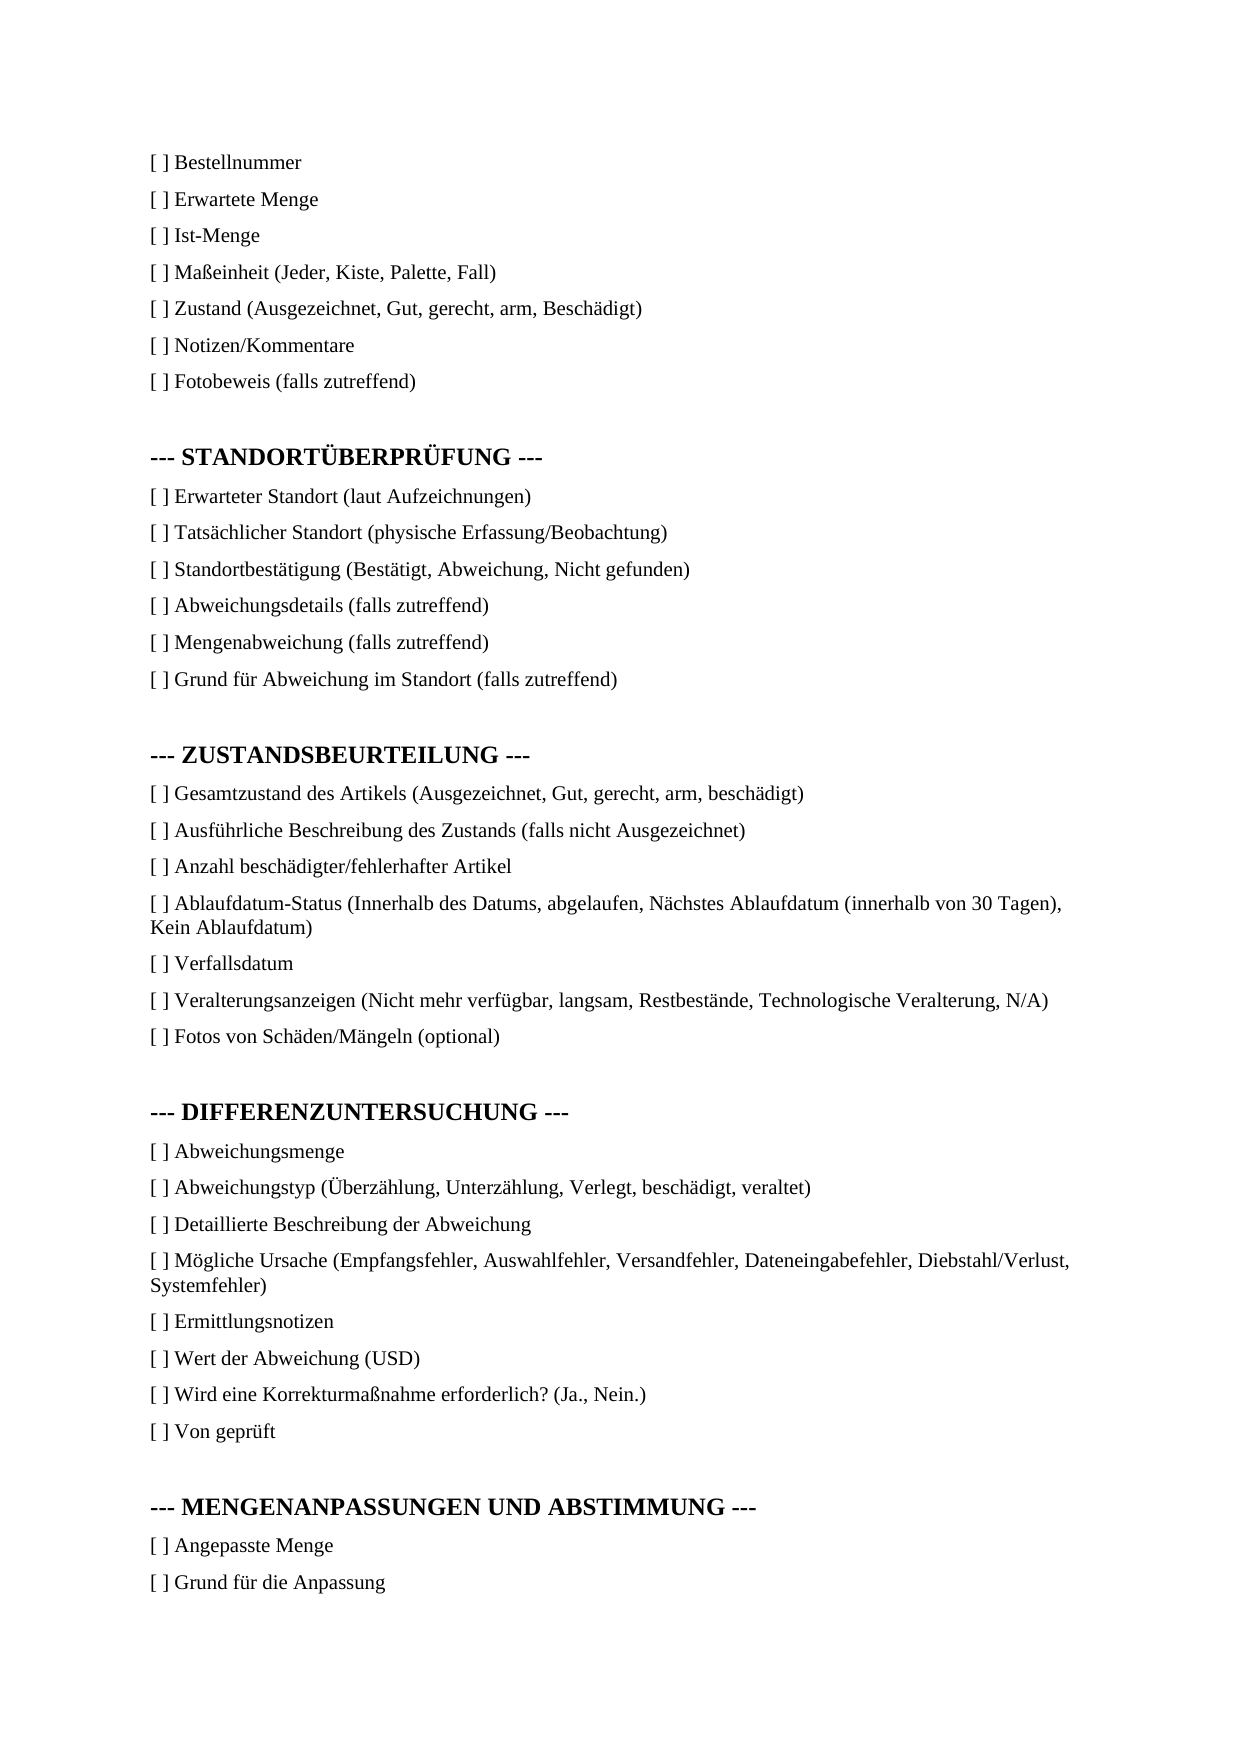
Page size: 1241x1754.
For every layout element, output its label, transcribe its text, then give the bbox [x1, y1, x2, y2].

text [ ] Abweichungstyp (Überzählung, Unterzählung, Verlegt, beschädigt, veraltet) [150, 1175, 1090, 1199]
text [ ] Ermittlungsnotizen [150, 1309, 1090, 1333]
text [ ] Abweichungsdetails (falls zutreffend) [150, 593, 1090, 617]
text [ ] Verfallsdatum [150, 951, 1090, 975]
text [ ] Fotos von Schäden/Mängeln (optional) [150, 1024, 1090, 1048]
text [ ] Ist-Menge [150, 223, 1090, 247]
text [ ] Erwarteter Standort (laut Aufzeichnungen) [150, 484, 1090, 508]
text [ ] Veralterungsanzeigen (Nicht mehr verfügbar, langsam, Restbestände, Technologische Veralterung, N/A) [150, 988, 1090, 1012]
text [ ] Wird eine Korrekturmaßnahme erforderlich? (Ja., Nein.) [150, 1382, 1090, 1406]
text [ ] Angepasste Menge [150, 1533, 1090, 1557]
text [ ] Zustand (Ausgezeichnet, Gut, gerecht, arm, Beschädigt) [150, 296, 1090, 320]
text --- STANDORTÜBERPRÜFUNG --- [150, 442, 1090, 471]
text [ ] Mögliche Ursache (Empfangsfehler, Auswahlfehler, Versandfehler, Dateneingabefehler, Diebstahl/Verlust, Systemfehler) [150, 1248, 1090, 1297]
text [ ] Standortbestätigung (Bestätigt, Abweichung, Nicht gefunden) [150, 557, 1090, 581]
text --- MENGENANPASSUNGEN UND ABSTIMMUNG --- [150, 1492, 1090, 1521]
text [ ] Tatsächlicher Standort (physische Erfassung/Beobachtung) [150, 520, 1090, 544]
text [ ] Ausführliche Beschreibung des Zustands (falls nicht Ausgezeichnet) [150, 817, 1090, 842]
text [ ] Anzahl beschädigter/fehlerhafter Artikel [150, 854, 1090, 878]
text [ ] Grund für die Anpassung [150, 1570, 1090, 1594]
text [ ] Maßeinheit (Jeder, Kiste, Palette, Fall) [150, 260, 1090, 284]
text [ ] Ablaufdatum-Status (Innerhalb des Datums, abgelaufen, Nächstes Ablaufdatum (innerhalb von 30 Tagen), Kein Ablaufdatum) [150, 891, 1090, 939]
text --- DIFFERENZUNTERSUCHUNG --- [150, 1097, 1090, 1126]
text [ ] Detaillierte Beschreibung der Abweichung [150, 1212, 1090, 1236]
text [ ] Bestellnummer [150, 150, 1090, 174]
text [ ] Mengenabweichung (falls zutreffend) [150, 630, 1090, 654]
text [ ] Abweichungsmenge [150, 1139, 1090, 1163]
text --- ZUSTANDSBEURTEILUNG --- [150, 740, 1090, 768]
text [ ] Von geprüft [150, 1419, 1090, 1443]
text [ ] Wert der Abweichung (USD) [150, 1346, 1090, 1370]
text [ ] Gesamtzustand des Artikels (Ausgezeichnet, Gut, gerecht, arm, beschädigt) [150, 781, 1090, 805]
text [ ] Fotobeweis (falls zutreffend) [150, 369, 1090, 393]
text [ ] Notizen/Kommentare [150, 333, 1090, 357]
text [ ] Erwartete Menge [150, 187, 1090, 211]
text [ ] Grund für Abweichung im Standort (falls zutreffend) [150, 667, 1090, 691]
